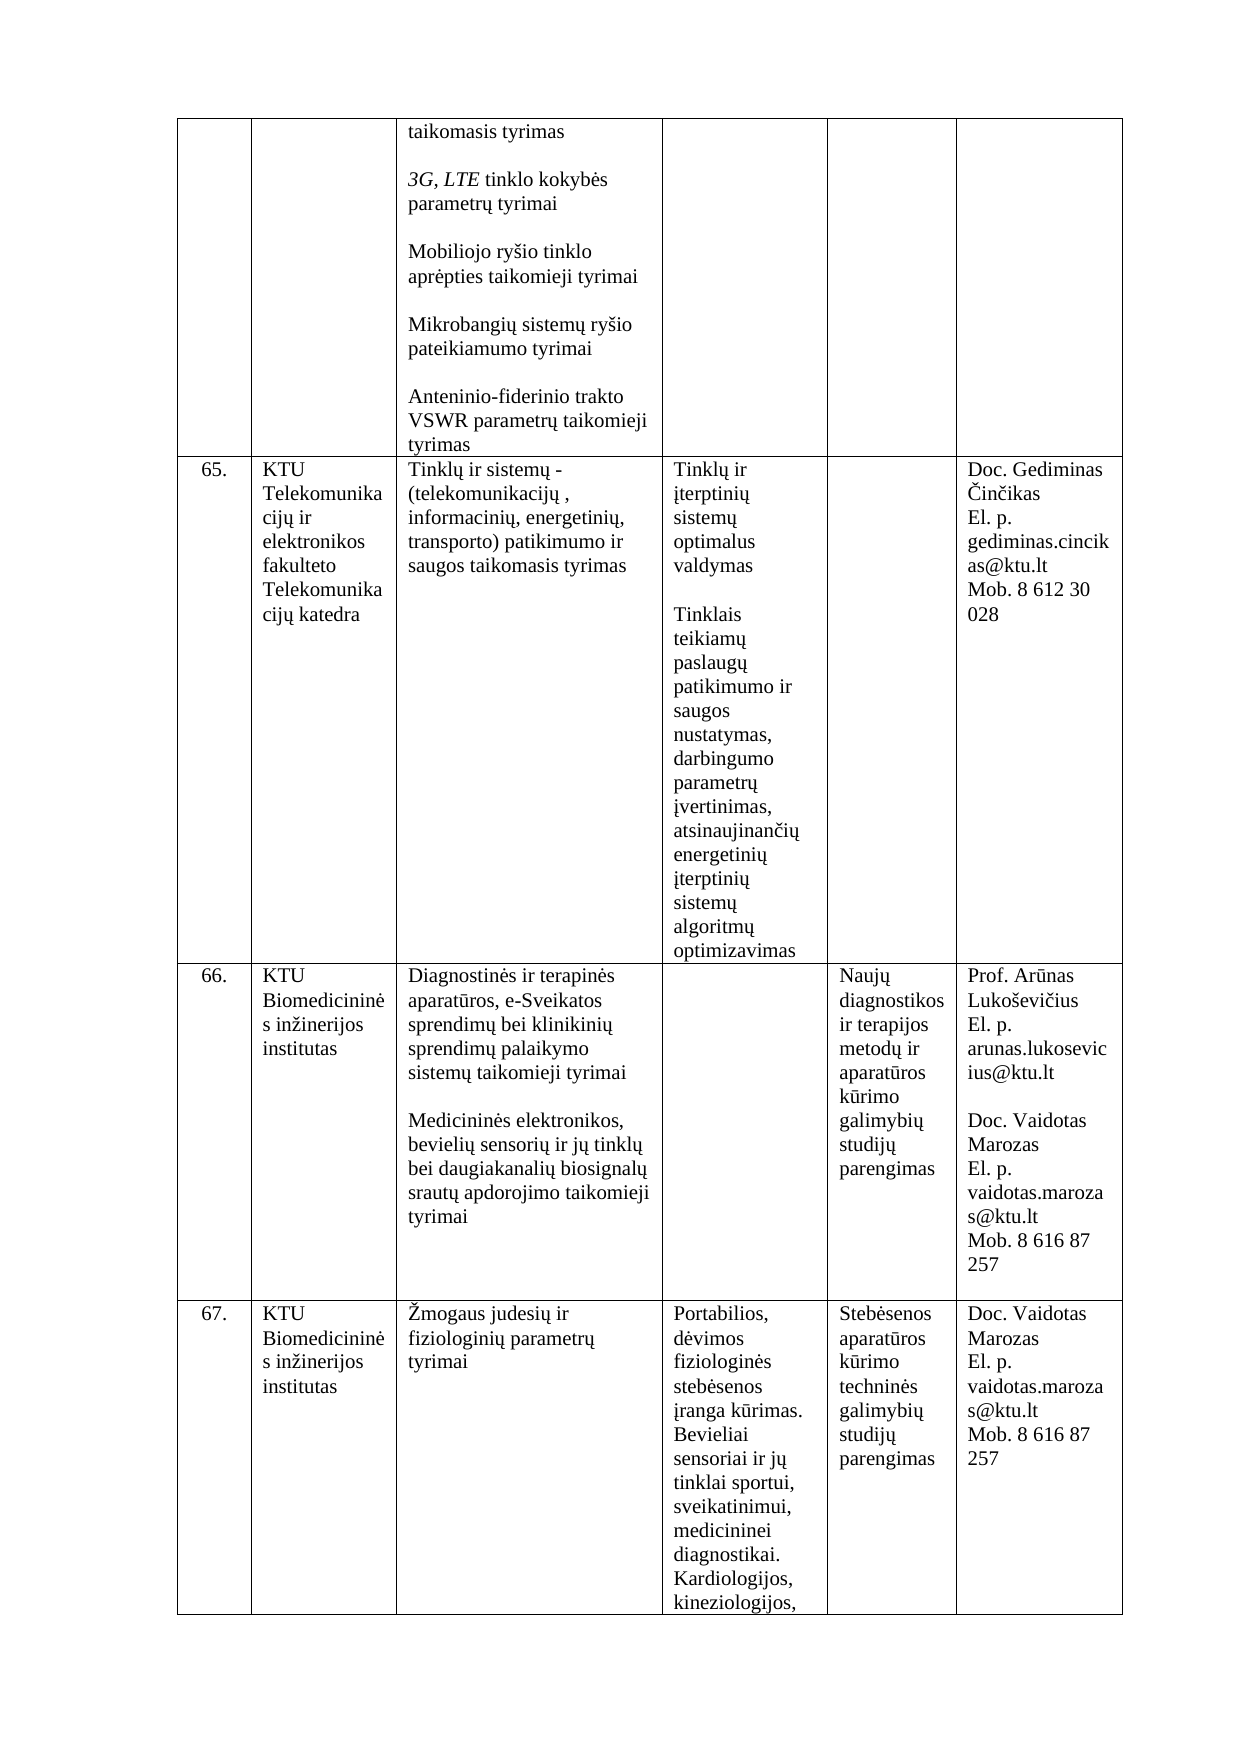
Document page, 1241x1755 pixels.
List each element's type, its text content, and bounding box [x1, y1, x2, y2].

table_cell Doc. Vaidotas Marozas El. p. vaidotas.marozas@ktu.lt Mob. 8 616 87 257 [957, 1301, 1122, 1614]
table_cell Naujų diagnostikos ir terapijos metodų ir aparatūros kūrimo galimybių studijų parengimas [828, 964, 956, 1300]
table_cell Diagnostinės ir terapinės aparatūros, e-Sveikatos sprendimų bei klinikinių sprendimų palaikymo sistemų taikomieji tyrimai Medicininės elektronikos, bevielių sensorių ir jų tinklų bei daugiakanalių biosignalų srautų apdorojimo taikomieji tyrimai [397, 964, 662, 1300]
table_cell taikomasis tyrimas 3G, LTE tinklo kokybės parametrų tyrimai Mobiliojo ryšio tinklo aprėpties taikomieji tyrimai Mikrobangių sistemų ryšio pateikiamumo tyrimai Anteninio-fiderinio trakto VSWR parametrų taikomieji tyrimas [397, 119, 662, 456]
table_cell KTU Biomedicininės inžinerijos institutas [252, 1301, 396, 1614]
table_cell Portabilios, dėvimos fiziologinės stebėsenos įranga kūrimas. Bevieliai sensoriai ir jų tinklai sportui, sveikatinimui, medicininei diagnostikai. Kardiologijos, kineziologijos, [663, 1301, 827, 1614]
table_cell Tinklų ir įterptinių sistemų optimalus valdymas Tinklais teikiamų paslaugų patikimumo ir saugos nustatymas, darbingumo parametrų įvertinimas, atsinaujinančių energetinių įterptinių sistemų algoritmų optimizavimas [663, 457, 827, 962]
table_cell KTU Telekomunikacijų ir elektronikos fakulteto Telekomunikacijų katedra [252, 457, 396, 962]
table_cell [663, 964, 827, 1300]
table_cell Stebėsenos aparatūros kūrimo techninės galimybių studijų parengimas [828, 1301, 956, 1614]
table_cell [663, 119, 827, 456]
table_cell [828, 119, 956, 456]
table_cell [252, 119, 396, 456]
table_cell Tinklų ir sistemų -(telekomunikacijų , informacinių, energetinių, transporto) patikimumo ir saugos taikomasis tyrimas [397, 457, 662, 962]
table_cell 65. [178, 457, 251, 962]
table_cell 67. [178, 1301, 251, 1614]
table_cell [178, 119, 251, 456]
table_cell [828, 457, 956, 962]
table_cell KTU Biomedicininės inžinerijos institutas [252, 964, 396, 1300]
table_cell Žmogaus judesių ir fiziologinių parametrų tyrimai [397, 1301, 662, 1614]
table_cell Doc. Gediminas Činčikas El. p. gediminas.cincikas@ktu.lt Mob. 8 612 30 028 [957, 457, 1122, 962]
table_cell 66. [178, 964, 251, 1300]
table_cell Prof. Arūnas Lukoševičius El. p. arunas.lukosevicius@ktu.lt Doc. Vaidotas Marozas El. p. vaidotas.marozas@ktu.lt Mob. 8 616 87 257 [957, 964, 1122, 1300]
table_cell [957, 119, 1122, 456]
